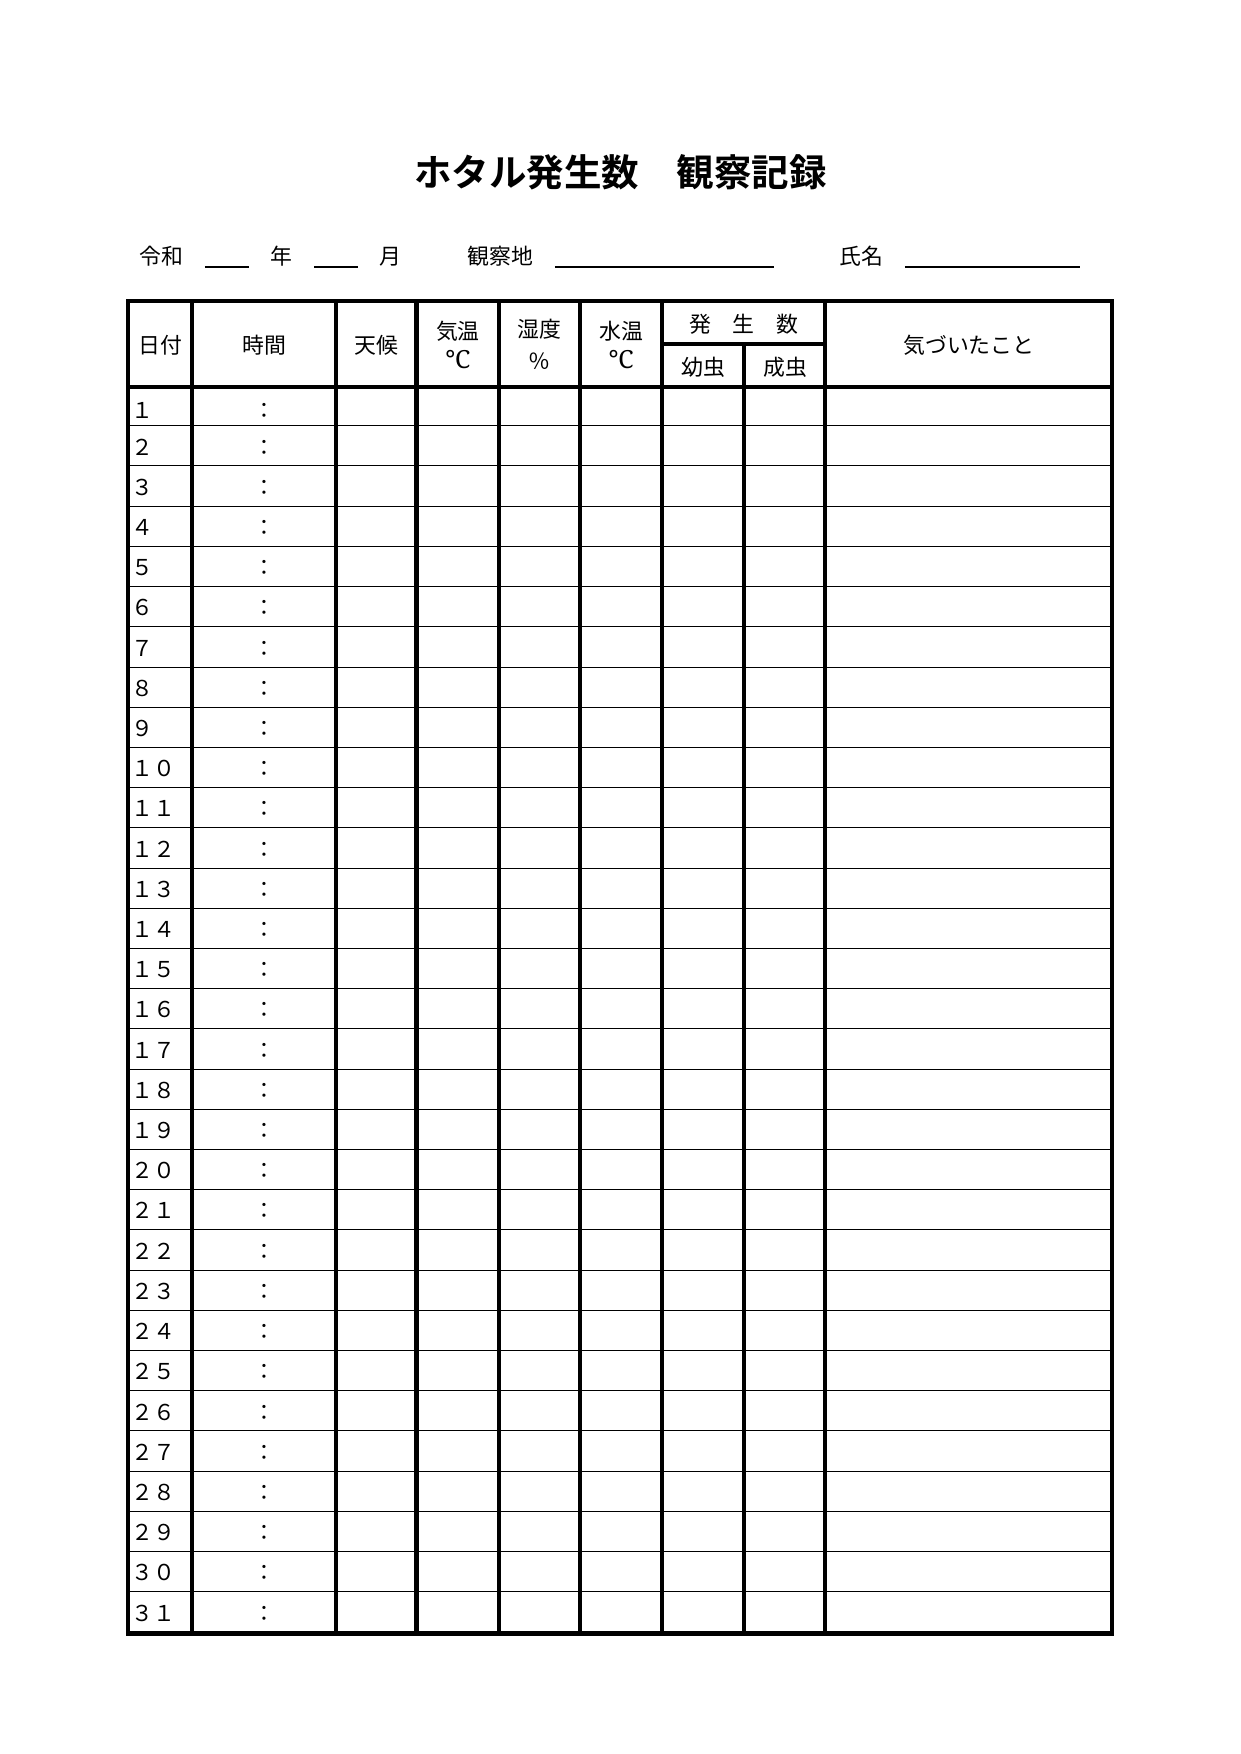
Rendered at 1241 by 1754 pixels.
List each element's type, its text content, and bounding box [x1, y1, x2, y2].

table_cell [338, 909, 414, 948]
table_cell [827, 466, 1110, 506]
table_cell [746, 828, 823, 867]
table_cell [419, 989, 497, 1028]
table_cell [501, 1311, 578, 1350]
table_cell [194, 1512, 250, 1551]
table_cell [664, 1552, 742, 1591]
table_cell [194, 1431, 250, 1471]
table_cell [582, 909, 660, 948]
table_cell [278, 1351, 334, 1390]
table_cell [582, 668, 660, 707]
table_cell ： [250, 627, 278, 666]
table_cell [338, 869, 414, 908]
table_cell [501, 989, 578, 1028]
table_cell [194, 1150, 250, 1189]
table_cell １５ [130, 949, 190, 988]
table_cell 成虫 [746, 346, 823, 385]
table_cell [278, 1271, 334, 1310]
table_cell [501, 1070, 578, 1109]
table_cell [501, 748, 578, 787]
table_cell [338, 1472, 414, 1511]
table_cell [419, 909, 497, 948]
table_header 発 生 数 [664, 303, 823, 342]
table_cell [582, 627, 660, 666]
table_cell [746, 1110, 823, 1149]
table_cell [827, 1070, 1110, 1109]
table_cell [827, 828, 1110, 867]
table_cell [194, 909, 250, 948]
table_cell ： [250, 1552, 278, 1591]
table_cell [746, 1552, 823, 1591]
table_cell [501, 788, 578, 827]
table_cell [664, 989, 742, 1028]
table_cell [746, 788, 823, 827]
table_cell [582, 1029, 660, 1068]
table_cell [582, 748, 660, 787]
table_cell [501, 1150, 578, 1189]
table_cell [194, 547, 250, 586]
table_cell [501, 828, 578, 867]
table_cell [338, 1230, 414, 1269]
table_cell [278, 828, 334, 867]
table_cell [278, 1311, 334, 1350]
table_cell [338, 1110, 414, 1149]
table_cell [582, 1512, 660, 1551]
table_cell [827, 507, 1110, 546]
table_cell ： [250, 1512, 278, 1551]
table_cell [746, 949, 823, 988]
table_header 気づいたこと [827, 303, 1110, 385]
table_cell [194, 949, 250, 988]
table_cell [664, 1431, 742, 1471]
table_cell ： [250, 1029, 278, 1068]
table_cell [338, 1391, 414, 1430]
table_cell [664, 587, 742, 626]
table_cell [664, 1592, 742, 1631]
table_cell [419, 1351, 497, 1390]
table_cell [746, 668, 823, 707]
table_cell ： [250, 466, 278, 506]
table_cell １６ [130, 989, 190, 1028]
table_cell [827, 1592, 1110, 1631]
table_cell [419, 426, 497, 465]
table_cell [338, 1070, 414, 1109]
table_cell [501, 1230, 578, 1269]
table_cell １ [130, 389, 190, 425]
table_cell [501, 1472, 578, 1511]
table_cell [278, 1592, 334, 1631]
table_cell [278, 989, 334, 1028]
table_cell [338, 1271, 414, 1310]
table_cell [582, 1150, 660, 1189]
table_cell ： [250, 989, 278, 1028]
table_cell [827, 1431, 1110, 1471]
table_cell [827, 1311, 1110, 1350]
table_cell ： [250, 909, 278, 948]
table_cell [194, 1230, 250, 1269]
table_cell ： [250, 869, 278, 908]
table_cell [194, 989, 250, 1028]
table_cell ： [250, 1230, 278, 1269]
table_cell [827, 668, 1110, 707]
table_cell [501, 1271, 578, 1310]
table_cell [746, 627, 823, 666]
table_cell [338, 788, 414, 827]
table_cell [746, 587, 823, 626]
table_cell ２１ [130, 1190, 190, 1229]
table_cell [419, 828, 497, 867]
table_cell [664, 1311, 742, 1350]
table_cell １７ [130, 1029, 190, 1068]
table_cell [338, 1311, 414, 1350]
text 令和 年 月 観察地 氏名 [118, 239, 1122, 270]
table_cell [501, 869, 578, 908]
table_cell [278, 389, 334, 425]
table_header 日付 [130, 303, 190, 385]
table_cell [419, 668, 497, 707]
table_cell [278, 1110, 334, 1149]
table_cell ： [250, 1431, 278, 1471]
table_cell [278, 708, 334, 747]
table_cell [194, 389, 250, 425]
table_cell [827, 1271, 1110, 1310]
table_cell [501, 547, 578, 586]
table_cell [194, 828, 250, 867]
table_cell [582, 1311, 660, 1350]
table_cell [746, 507, 823, 546]
table_cell [419, 466, 497, 506]
table_cell [582, 547, 660, 586]
table_cell ２９ [130, 1512, 190, 1551]
table_cell [827, 1230, 1110, 1269]
table_cell [827, 788, 1110, 827]
table_header 水温 ℃ [582, 303, 660, 385]
table_cell [827, 748, 1110, 787]
table_cell ： [250, 949, 278, 988]
table_cell [194, 708, 250, 747]
table_cell ： [250, 1311, 278, 1350]
table_cell ： [250, 1391, 278, 1430]
table_cell [746, 1190, 823, 1229]
table_cell ： [250, 1592, 278, 1631]
table_header 湿度 ％ [501, 303, 578, 385]
table_cell [582, 426, 660, 465]
table_cell [664, 1230, 742, 1269]
table_cell [582, 949, 660, 988]
table_cell [419, 1029, 497, 1068]
table_cell [278, 1070, 334, 1109]
table_cell [419, 1592, 497, 1631]
table_cell [338, 389, 414, 425]
table_cell [827, 1351, 1110, 1390]
table_cell [746, 869, 823, 908]
table_cell [194, 1351, 250, 1390]
table_cell [419, 1391, 497, 1430]
table_cell [664, 1351, 742, 1390]
table_cell [746, 1351, 823, 1390]
table_cell [419, 1431, 497, 1471]
table_cell [582, 1431, 660, 1471]
table_cell [582, 1190, 660, 1229]
table_cell [419, 547, 497, 586]
table_cell [582, 1552, 660, 1591]
table_cell [194, 1271, 250, 1310]
table_cell [501, 389, 578, 425]
table_cell [194, 1029, 250, 1068]
table_cell ２８ [130, 1472, 190, 1511]
table_cell [338, 466, 414, 506]
table_cell [419, 1311, 497, 1350]
table_cell [194, 426, 250, 465]
table_cell [664, 507, 742, 546]
table_cell ５ [130, 547, 190, 586]
table_cell [582, 1230, 660, 1269]
table_cell [664, 466, 742, 506]
table_cell ２６ [130, 1391, 190, 1430]
table_header 気温 ℃ [419, 303, 497, 385]
table_cell [746, 389, 823, 425]
table_cell [278, 909, 334, 948]
table_cell [827, 1190, 1110, 1229]
table_cell ： [250, 708, 278, 747]
table_cell [338, 1150, 414, 1189]
table_cell １１ [130, 788, 190, 827]
table_cell [582, 1351, 660, 1390]
table_cell [664, 389, 742, 425]
table_cell ： [250, 547, 278, 586]
table_cell [746, 1592, 823, 1631]
table_cell ： [250, 748, 278, 787]
table_cell １０ [130, 748, 190, 787]
table_cell [419, 1190, 497, 1229]
table_cell [746, 989, 823, 1028]
table_cell [827, 389, 1110, 425]
table_cell ２ [130, 426, 190, 465]
table_cell [664, 1070, 742, 1109]
table_cell [278, 1029, 334, 1068]
table_cell [827, 1150, 1110, 1189]
table_cell [664, 426, 742, 465]
table_cell [419, 1512, 497, 1551]
table_cell ２３ [130, 1271, 190, 1310]
table_cell [278, 1431, 334, 1471]
table_cell [501, 587, 578, 626]
table_cell [194, 1311, 250, 1350]
table_cell [278, 788, 334, 827]
table_cell [746, 1150, 823, 1189]
table_cell [338, 1431, 414, 1471]
table_cell [338, 668, 414, 707]
table_cell [582, 507, 660, 546]
table_cell ３ [130, 466, 190, 506]
table_cell [664, 668, 742, 707]
table_cell ： [250, 507, 278, 546]
table_cell [338, 507, 414, 546]
table_cell [278, 1150, 334, 1189]
table_cell ： [250, 668, 278, 707]
table_cell ： [250, 1110, 278, 1149]
table_cell [419, 627, 497, 666]
table_cell [664, 828, 742, 867]
table_cell [194, 1552, 250, 1591]
table_cell ２２ [130, 1230, 190, 1269]
table_cell [419, 1552, 497, 1591]
table_cell ４ [130, 507, 190, 546]
table_cell [278, 627, 334, 666]
table_cell [278, 426, 334, 465]
table_cell [501, 1552, 578, 1591]
table_cell [338, 1351, 414, 1390]
table_cell [582, 1592, 660, 1631]
table_cell [278, 1552, 334, 1591]
table_cell [194, 1472, 250, 1511]
table_cell [582, 1110, 660, 1149]
table_header 時間 [194, 303, 334, 385]
table_cell [827, 989, 1110, 1028]
table_cell [501, 909, 578, 948]
table_cell ２４ [130, 1311, 190, 1350]
table_cell ７ [130, 627, 190, 666]
table_cell [501, 466, 578, 506]
table_cell [278, 668, 334, 707]
table_cell [664, 1150, 742, 1189]
table_cell [338, 989, 414, 1028]
table_cell [338, 1512, 414, 1551]
table_cell [582, 828, 660, 867]
table_cell [194, 668, 250, 707]
table_cell ： [250, 828, 278, 867]
table_cell [827, 1029, 1110, 1068]
table_cell [664, 788, 742, 827]
table_cell [338, 708, 414, 747]
table_cell [664, 1271, 742, 1310]
table_cell [338, 748, 414, 787]
table_cell [827, 708, 1110, 747]
table_cell [664, 949, 742, 988]
table_cell [501, 507, 578, 546]
table_cell [746, 1029, 823, 1068]
table_cell [338, 1029, 414, 1068]
table_cell [338, 426, 414, 465]
table_cell [827, 627, 1110, 666]
table_cell [338, 1190, 414, 1229]
table_cell [582, 466, 660, 506]
table_cell [419, 587, 497, 626]
table_cell ： [250, 1150, 278, 1189]
table_cell [278, 1512, 334, 1551]
table_cell [278, 466, 334, 506]
table_cell [501, 1592, 578, 1631]
table_cell [746, 426, 823, 465]
table_cell [278, 748, 334, 787]
table_cell [827, 949, 1110, 988]
table_cell ２５ [130, 1351, 190, 1390]
table_cell [419, 788, 497, 827]
table_cell [501, 1029, 578, 1068]
table_cell [419, 1271, 497, 1310]
table_cell [827, 869, 1110, 908]
table_cell [338, 587, 414, 626]
table_cell [827, 1110, 1110, 1149]
table_cell [746, 1472, 823, 1511]
table_cell [419, 1110, 497, 1149]
table_cell [664, 1512, 742, 1551]
table_cell [664, 708, 742, 747]
table_cell [278, 1190, 334, 1229]
table_cell [419, 1150, 497, 1189]
title ホタル発生数 観察記録 [118, 143, 1122, 197]
table_cell [278, 1472, 334, 1511]
table_cell [746, 547, 823, 586]
table_cell [419, 949, 497, 988]
table_cell [746, 1230, 823, 1269]
table_cell [827, 1472, 1110, 1511]
table_cell [278, 547, 334, 586]
table_cell [827, 587, 1110, 626]
table_cell [582, 788, 660, 827]
table_cell [664, 627, 742, 666]
table_cell [501, 1512, 578, 1551]
table_cell [419, 389, 497, 425]
table_cell [194, 587, 250, 626]
table_cell [501, 1391, 578, 1430]
table_cell [501, 668, 578, 707]
table_cell [501, 949, 578, 988]
table_cell ２０ [130, 1150, 190, 1189]
table_cell １３ [130, 869, 190, 908]
table_cell [746, 1311, 823, 1350]
table_cell ： [250, 1070, 278, 1109]
table_cell ３１ [130, 1592, 190, 1631]
table_cell １２ [130, 828, 190, 867]
table_cell [582, 389, 660, 425]
table_cell [194, 1190, 250, 1229]
table_cell [582, 989, 660, 1028]
table_cell [827, 1512, 1110, 1551]
table_cell [194, 1391, 250, 1430]
table_cell １９ [130, 1110, 190, 1149]
table_cell ： [250, 1271, 278, 1310]
table_cell [746, 466, 823, 506]
table_cell [194, 748, 250, 787]
table_cell [582, 587, 660, 626]
table_cell [582, 1391, 660, 1430]
table_cell [278, 1391, 334, 1430]
table_cell [419, 708, 497, 747]
table_cell ： [250, 587, 278, 626]
table_cell [746, 1271, 823, 1310]
table_cell [338, 627, 414, 666]
table_cell [746, 909, 823, 948]
table_cell [582, 708, 660, 747]
table_cell ２７ [130, 1431, 190, 1471]
table_cell [194, 507, 250, 546]
table_cell [419, 1230, 497, 1269]
table_cell [419, 869, 497, 908]
table_cell [664, 1472, 742, 1511]
table_cell [338, 1552, 414, 1591]
table_cell [746, 708, 823, 747]
table_cell [194, 627, 250, 666]
table_cell [827, 547, 1110, 586]
table_cell ： [250, 1190, 278, 1229]
table_cell [501, 1431, 578, 1471]
table_cell [582, 1472, 660, 1511]
table_cell [827, 426, 1110, 465]
table_cell [501, 1351, 578, 1390]
table_cell [194, 869, 250, 908]
table_cell [419, 1472, 497, 1511]
table_cell [278, 507, 334, 546]
table_cell ： [250, 389, 278, 425]
table_cell [194, 788, 250, 827]
table_cell [664, 1190, 742, 1229]
table_cell [194, 466, 250, 506]
table_cell [194, 1110, 250, 1149]
table_cell [746, 1512, 823, 1551]
table_cell [664, 869, 742, 908]
table_cell [278, 869, 334, 908]
table_cell [746, 1070, 823, 1109]
table_cell [419, 507, 497, 546]
table_cell [746, 1391, 823, 1430]
table_cell １８ [130, 1070, 190, 1109]
table_cell [501, 1190, 578, 1229]
table_cell [501, 627, 578, 666]
table_cell [338, 1592, 414, 1631]
table_header 天候 [338, 303, 414, 385]
table_cell [664, 1029, 742, 1068]
table_cell [827, 909, 1110, 948]
table_cell [338, 547, 414, 586]
table_cell [194, 1592, 250, 1631]
table_cell [582, 1271, 660, 1310]
table_cell ： [250, 1351, 278, 1390]
table_cell [278, 949, 334, 988]
table_cell [419, 1070, 497, 1109]
table_cell [501, 1110, 578, 1149]
table_cell [746, 1431, 823, 1471]
table_cell [338, 949, 414, 988]
table_cell ６ [130, 587, 190, 626]
table_cell [278, 587, 334, 626]
table_cell [419, 748, 497, 787]
table_cell ８ [130, 668, 190, 707]
table_cell [664, 748, 742, 787]
table_cell [664, 547, 742, 586]
table_cell [278, 1230, 334, 1269]
table_cell [501, 708, 578, 747]
table_cell [664, 1391, 742, 1430]
table_cell 幼虫 [664, 346, 742, 385]
table_cell ３０ [130, 1552, 190, 1591]
table_cell ： [250, 1472, 278, 1511]
table_cell ： [250, 426, 278, 465]
table_cell [664, 1110, 742, 1149]
table_cell [582, 1070, 660, 1109]
table_cell ： [250, 788, 278, 827]
table_cell [664, 909, 742, 948]
table_cell [827, 1552, 1110, 1591]
table_cell [827, 1391, 1110, 1430]
table_cell １４ [130, 909, 190, 948]
table_cell ９ [130, 708, 190, 747]
table_cell [194, 1070, 250, 1109]
table_cell [338, 828, 414, 867]
table_cell [501, 426, 578, 465]
table_cell [582, 869, 660, 908]
table_cell [746, 748, 823, 787]
